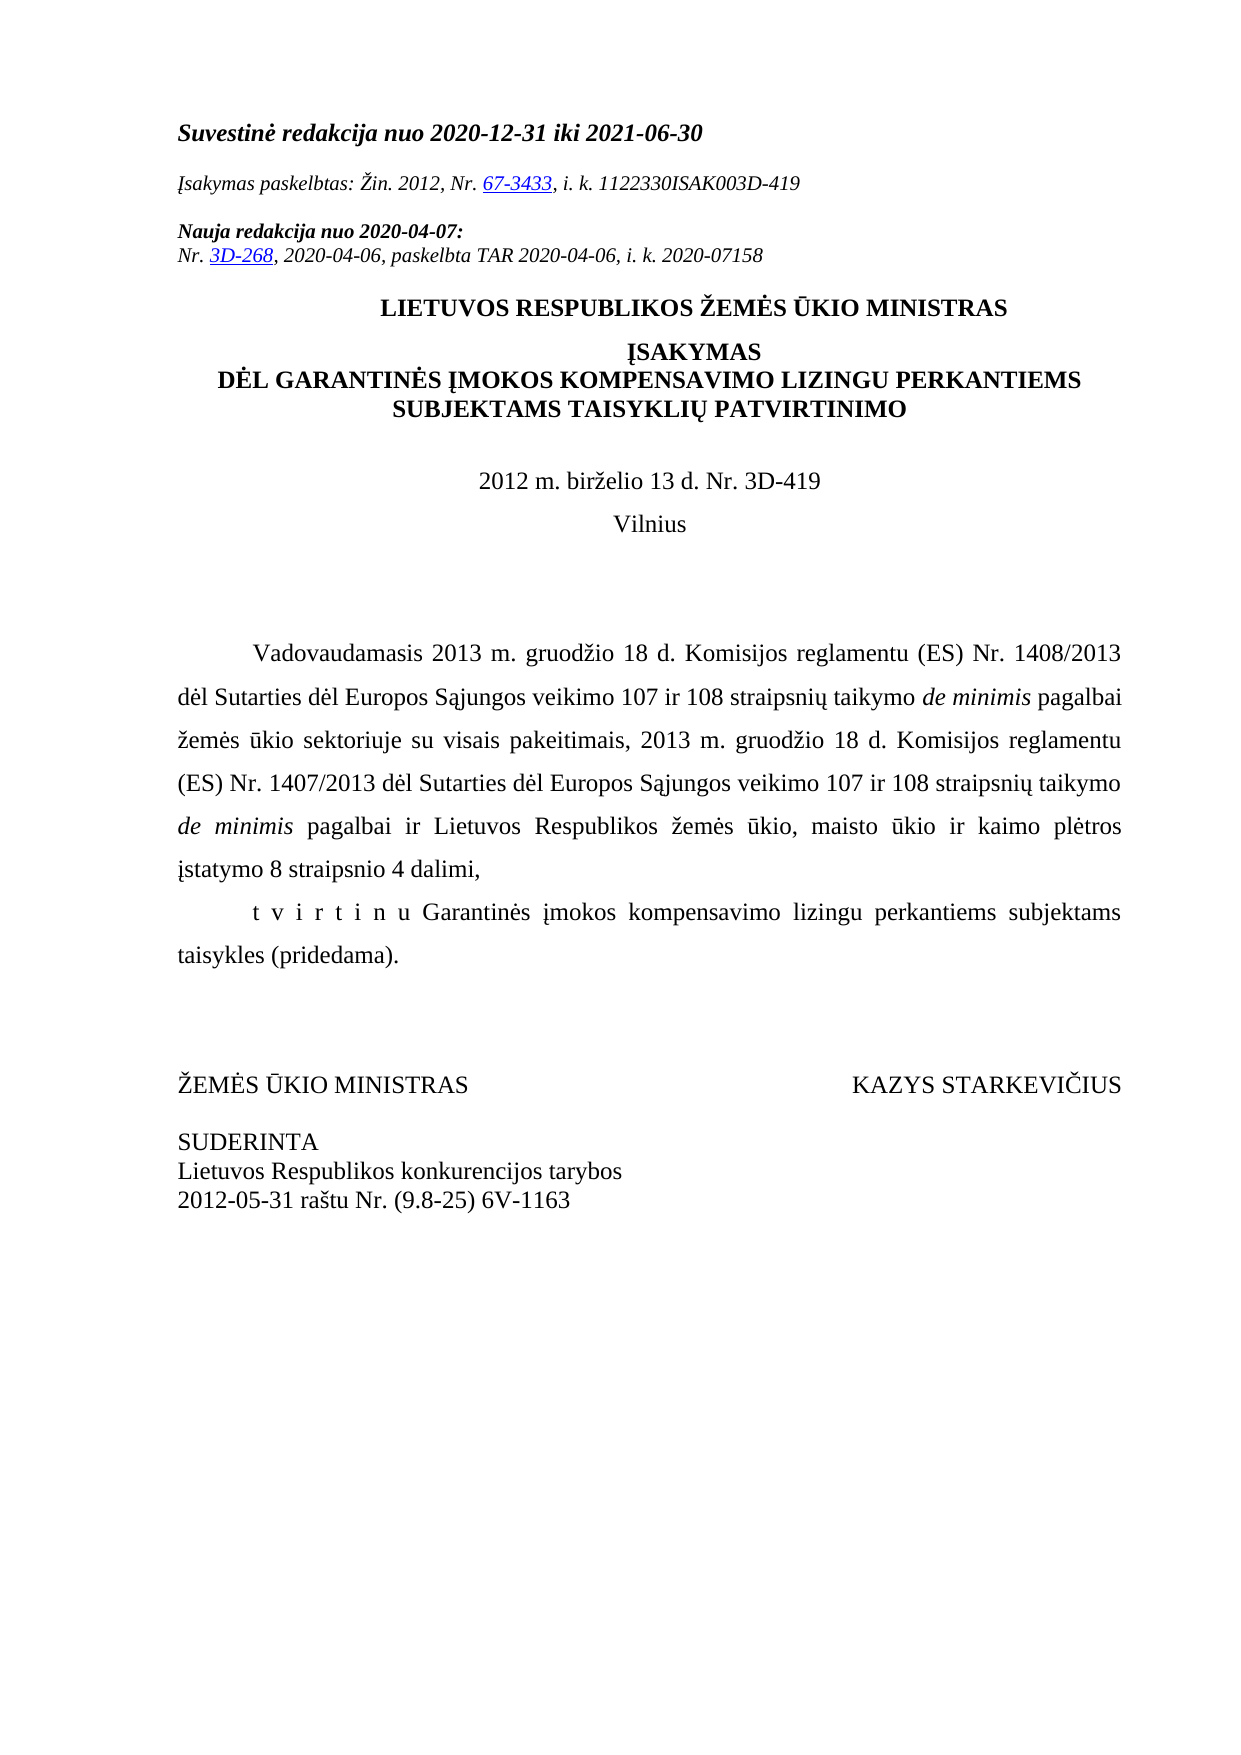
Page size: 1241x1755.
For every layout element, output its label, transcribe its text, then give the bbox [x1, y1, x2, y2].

text Nauja redakcija nuo 2020-04-07: [177, 219, 1122, 243]
text t v i r t i n u Garantinės įmokos kompensavimo lizingu perkantiems subjektams taisykles (pridedama). [177, 897, 1122, 969]
text Vilnius [177, 509, 1122, 538]
text LIETUVOS RESPUBLIKOS ŽEMĖS ŪKIO MINISTRAS [177, 293, 1122, 322]
text ĮSAKYMAS [177, 337, 1122, 365]
text Nr. 3D-268, 2020-04-06, paskelbta TAR 2020-04-06, i. k. 2020-07158 [177, 243, 1122, 267]
text Vadovaudamasis 2013 m. gruodžio 18 d. Komisijos reglamentu (ES) Nr. 1408/2013 dėl Sutarties dėl Europos Sąjungos veikimo 107 ir 108 straipsnių taikymo de minimis pagalbai žemės ūkio sektoriuje su visais pakeitimais, 2013 m. gruodžio 18 d. Komisijos reglamentu (ES) Nr. 1407/2013 dėl Sutarties dėl Europos Sąjungos veikimo 107 ir 108 straipsnių taikymo de minimis pagalbai ir Lietuvos Respublikos žemės ūkio, maisto ūkio ir kaimo plėtros įstatymo 8 straipsnio 4 dalimi, [177, 638, 1122, 883]
text Lietuvos Respublikos konkurencijos tarybos [177, 1156, 1122, 1185]
text Įsakymas paskelbtas: Žin. 2012, Nr. 67-3433, i. k. 1122330ISAK003D-419 [177, 171, 1122, 195]
text 2012-05-31 raštu Nr. (9.8-25) 6V-1163 [177, 1185, 1122, 1213]
text 2012 m. birželio 13 d. Nr. 3D-419 [177, 466, 1122, 495]
text DĖL GARANTINĖS ĮMOKOS KOMPENSAVIMO LIZINGU PERKANTIEMS SUBJEKTAMS TAISYKLIŲ PATVIRTINIMO [177, 365, 1122, 423]
text SUDERINTA [177, 1127, 1122, 1156]
text Suvestinė redakcija nuo 2020-12-31 iki 2021-06-30 [177, 118, 1122, 147]
text Žemės ūkio ministras Kazys Starkevičius [177, 1070, 1122, 1098]
